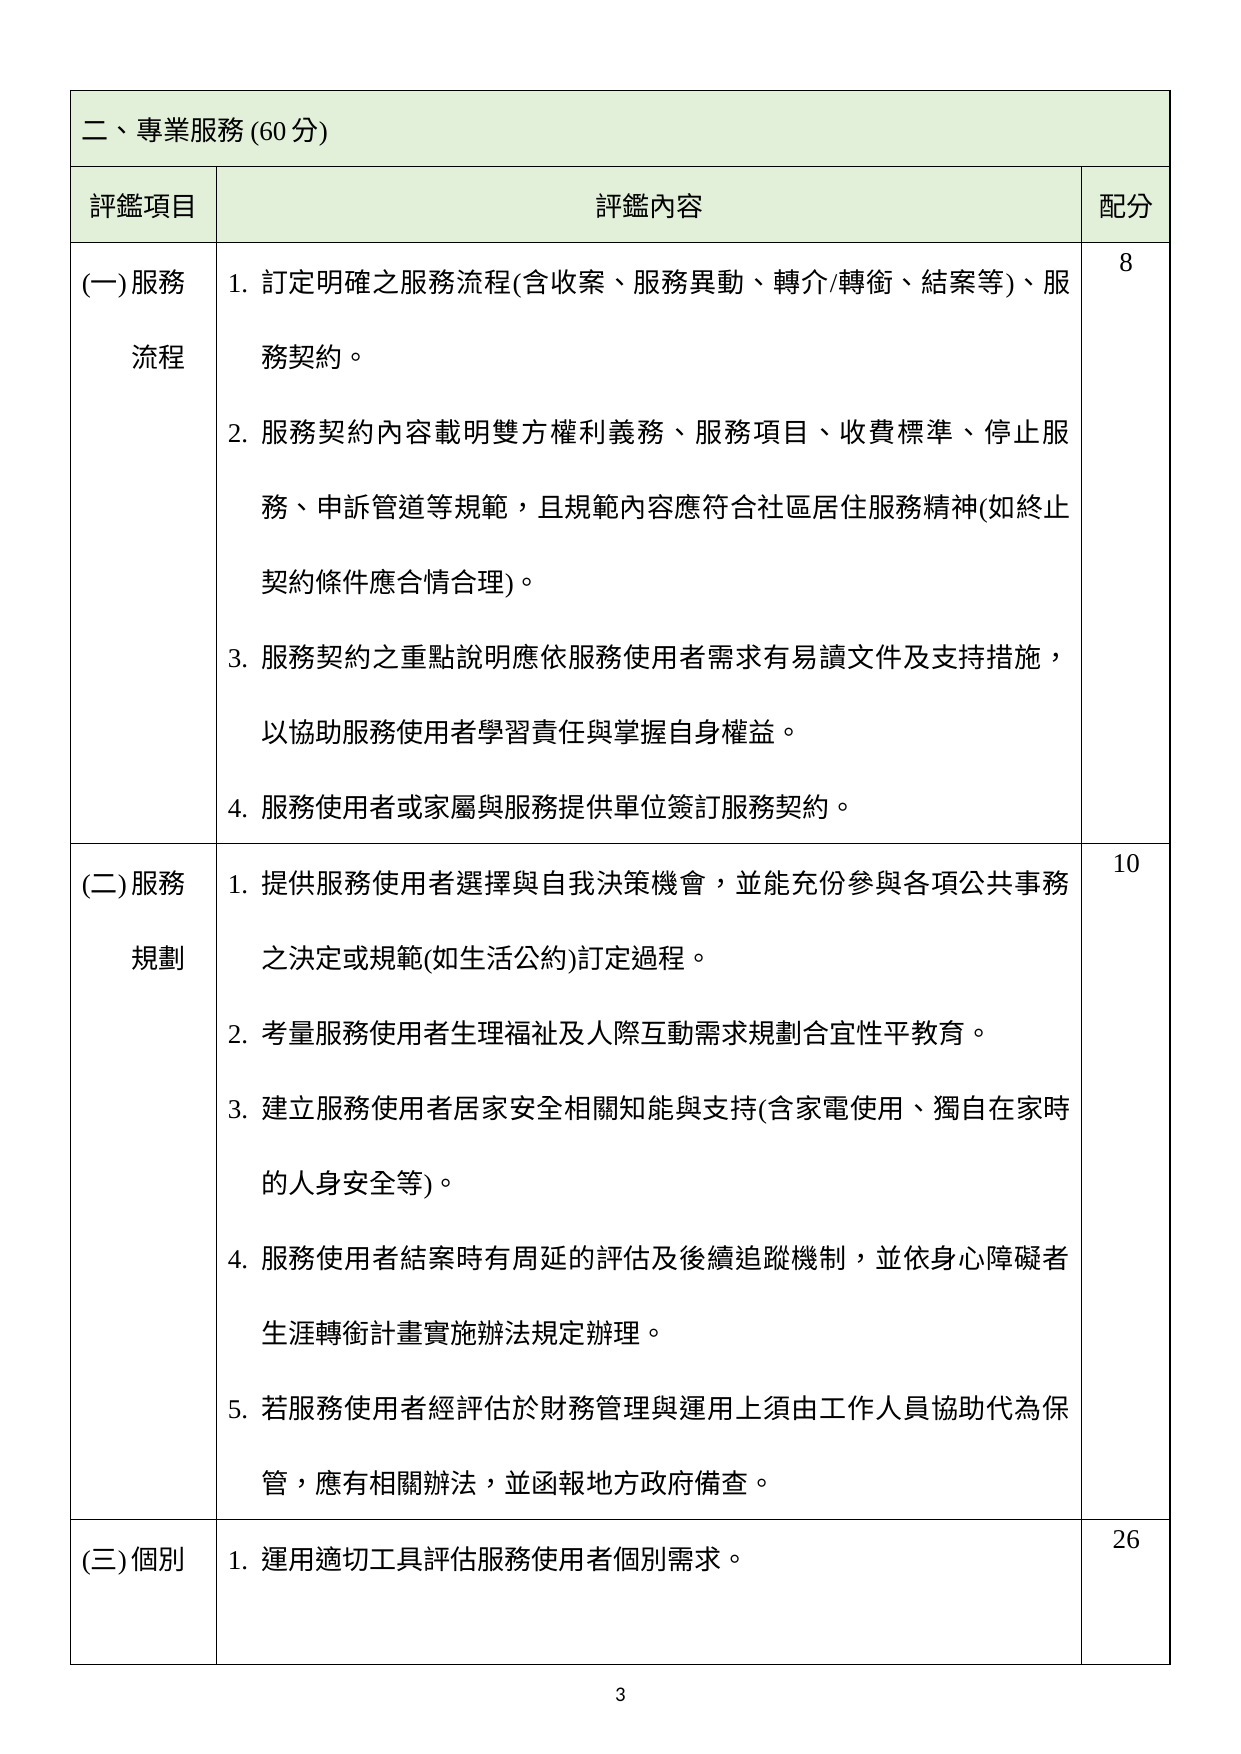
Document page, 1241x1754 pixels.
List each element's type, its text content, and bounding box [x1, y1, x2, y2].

table_cell 訂定明確之服務流程(含收案、服務異動、轉介/轉銜、結案等)、服務契約。 服務契約內容載明雙方權利義務、服務項目、收費標準、停止服務、申訴管道等規範，且規範內容應符合社區居住服務精神(如終止契約條件應合情合理)。 服務契約之重點說明應依服務使用者需求有易讀文件及支持措施，以協助服務使用者學習責任與掌握自身權益。 服務使用者或家屬與服務提供單位簽訂服務契約。 [217, 243, 1081, 843]
table_cell 服務規劃 [71, 844, 216, 1519]
table_cell 26 [1082, 1520, 1169, 1664]
table_cell 個別化服務與支持 [71, 1520, 216, 1664]
table_cell 評鑑項目 [71, 167, 216, 242]
table_cell 配分 [1082, 167, 1169, 242]
table_cell 服務流程 [71, 243, 216, 843]
table_cell 10 [1082, 844, 1169, 1519]
table_cell 提供服務使用者選擇與自我決策機會，並能充份參與各項公共事務之決定或規範(如生活公約)訂定過程。 考量服務使用者生理福祉及人際互動需求規劃合宜性平教育。 建立服務使用者居家安全相關知能與支持(含家電使用、獨自在家時的人身安全等)。 服務使用者結案時有周延的評估及後續追蹤機制，並依身心障礙者生涯轉銜計畫實施辦法規定辦理。 若服務使用者經評估於財務管理與運用上須由工作人員協助代為保管，應有相關辦法，並函報地方政府備查。 [217, 844, 1081, 1519]
table_header 二、專業服務 (60分) [71, 91, 1169, 166]
table_cell 8 [1082, 243, 1169, 843]
table_cell 評鑑內容 [217, 167, 1081, 242]
table_cell 運用適切工具評估服務使用者個別需求。 依服務使用者個別需求，與服務使用者共同訂定個別化服務/支持計畫。 支持服務使用者在生活各面向自主權、選擇權的實踐： 日常生活，包含餐飲準備、財務管理、人際與親密關係 (含性教育)、宗教信仰、終身學習等 居住環境 健康管理 休閒與社區參與 日間資源的使用 權益(充權、自我倡議、自我決策、隱私權) 定期檢視服務執行情形(能否回應服務使用者需求、目標達成情形)，並適時修正服務目標與策略。 依服務使用者的意願及需求，提供合適的轉銜服務。 困難個案處遇與服務策略。 [217, 1520, 1081, 1664]
